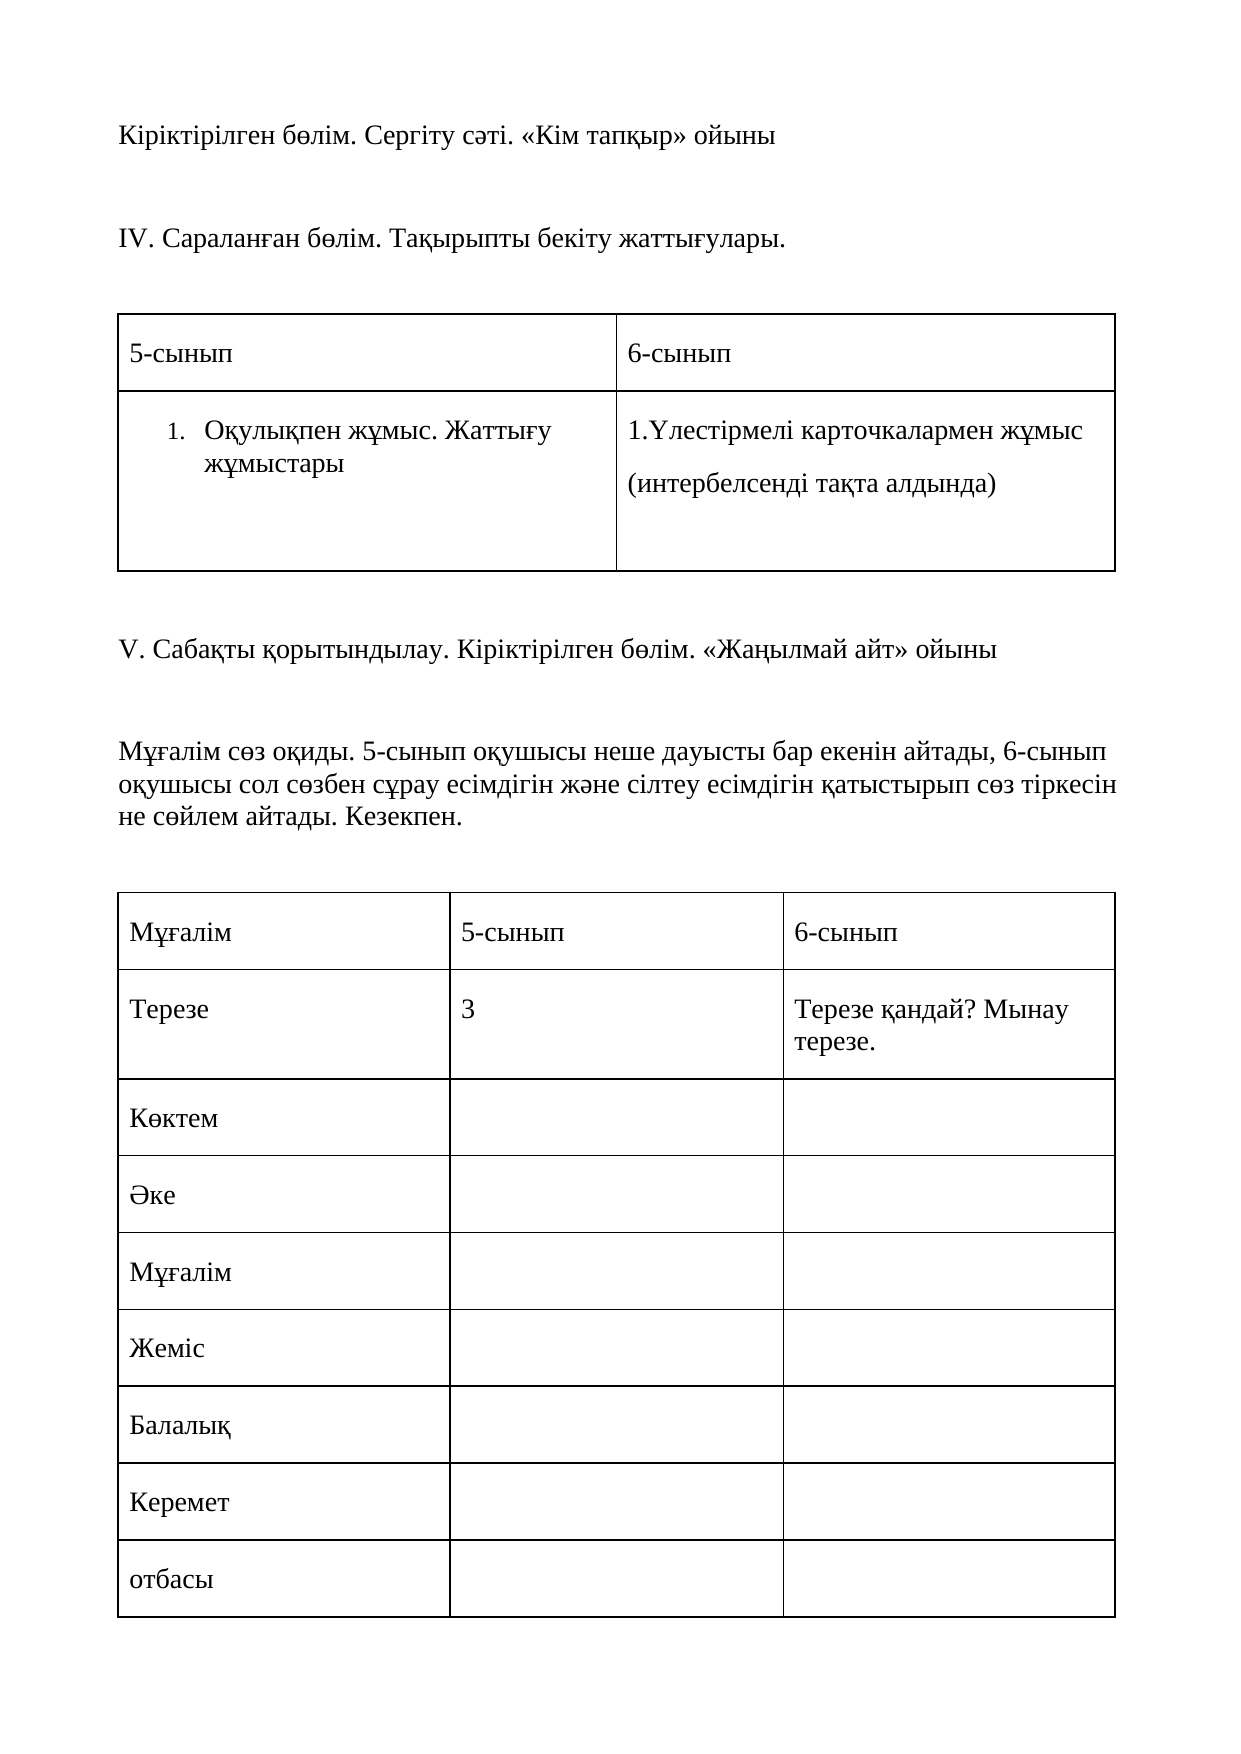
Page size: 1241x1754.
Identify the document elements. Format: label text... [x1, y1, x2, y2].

table_cell [451, 1156, 783, 1232]
table_cell отбасы [119, 1541, 449, 1616]
table_cell 1.Үлестірмелі карточкалармен жұмыс (интербелсенді тақта алдында) [617, 392, 1114, 570]
table_cell Әке [119, 1156, 449, 1232]
table_cell Жеміс [119, 1310, 449, 1385]
table_cell [451, 1233, 783, 1308]
table_cell Көктем [119, 1080, 449, 1155]
table_cell Керемет [119, 1464, 449, 1539]
text IV. Сараланған бөлім. Тақырыпты бекіту жаттығулары. [118, 221, 1122, 253]
table_cell [784, 1156, 1114, 1232]
table_cell Терезе [119, 970, 449, 1078]
table_cell Балалық [119, 1387, 449, 1462]
table_cell [451, 1464, 783, 1539]
table_cell [451, 1080, 783, 1155]
table_header 5-сынып [119, 315, 616, 390]
table_cell 3 [451, 970, 783, 1078]
table_cell [784, 1464, 1114, 1539]
table_cell [784, 1310, 1114, 1385]
table_cell Терезе қандай? Мынау терезе. [784, 970, 1114, 1078]
table_cell [451, 1541, 783, 1616]
table_cell [451, 1387, 783, 1462]
text Кіріктірілген бөлім. Сергіту сәті. «Кім тапқыр» ойыны [118, 118, 1122, 151]
text V. Сабақты қорытындылау. Кіріктірілген бөлім. «Жаңылмай айт» ойыны [118, 632, 1122, 664]
table_cell Оқулықпен жұмыс. Жаттығу жұмыстары [119, 392, 616, 570]
table_header 6-сынып [784, 893, 1114, 968]
table_cell [451, 1310, 783, 1385]
text Мұғалім сөз оқиды. 5-сынып оқушысы неше дауысты бар екенін айтады, 6-сынып оқушысы сол сөзбен сұрау есімдігін және сілтеу есімдігін қатыстырып сөз тіркесін не сөйлем айтады. Кезекпен. [118, 734, 1122, 832]
table_cell [784, 1233, 1114, 1308]
table_header Мұғалім [119, 893, 449, 968]
table_header 6-сынып [617, 315, 1114, 390]
table_cell Мұғалім [119, 1233, 449, 1308]
table_header 5-сынып [451, 893, 783, 968]
table_cell [784, 1387, 1114, 1462]
table_cell [784, 1080, 1114, 1155]
table_cell [784, 1541, 1114, 1616]
